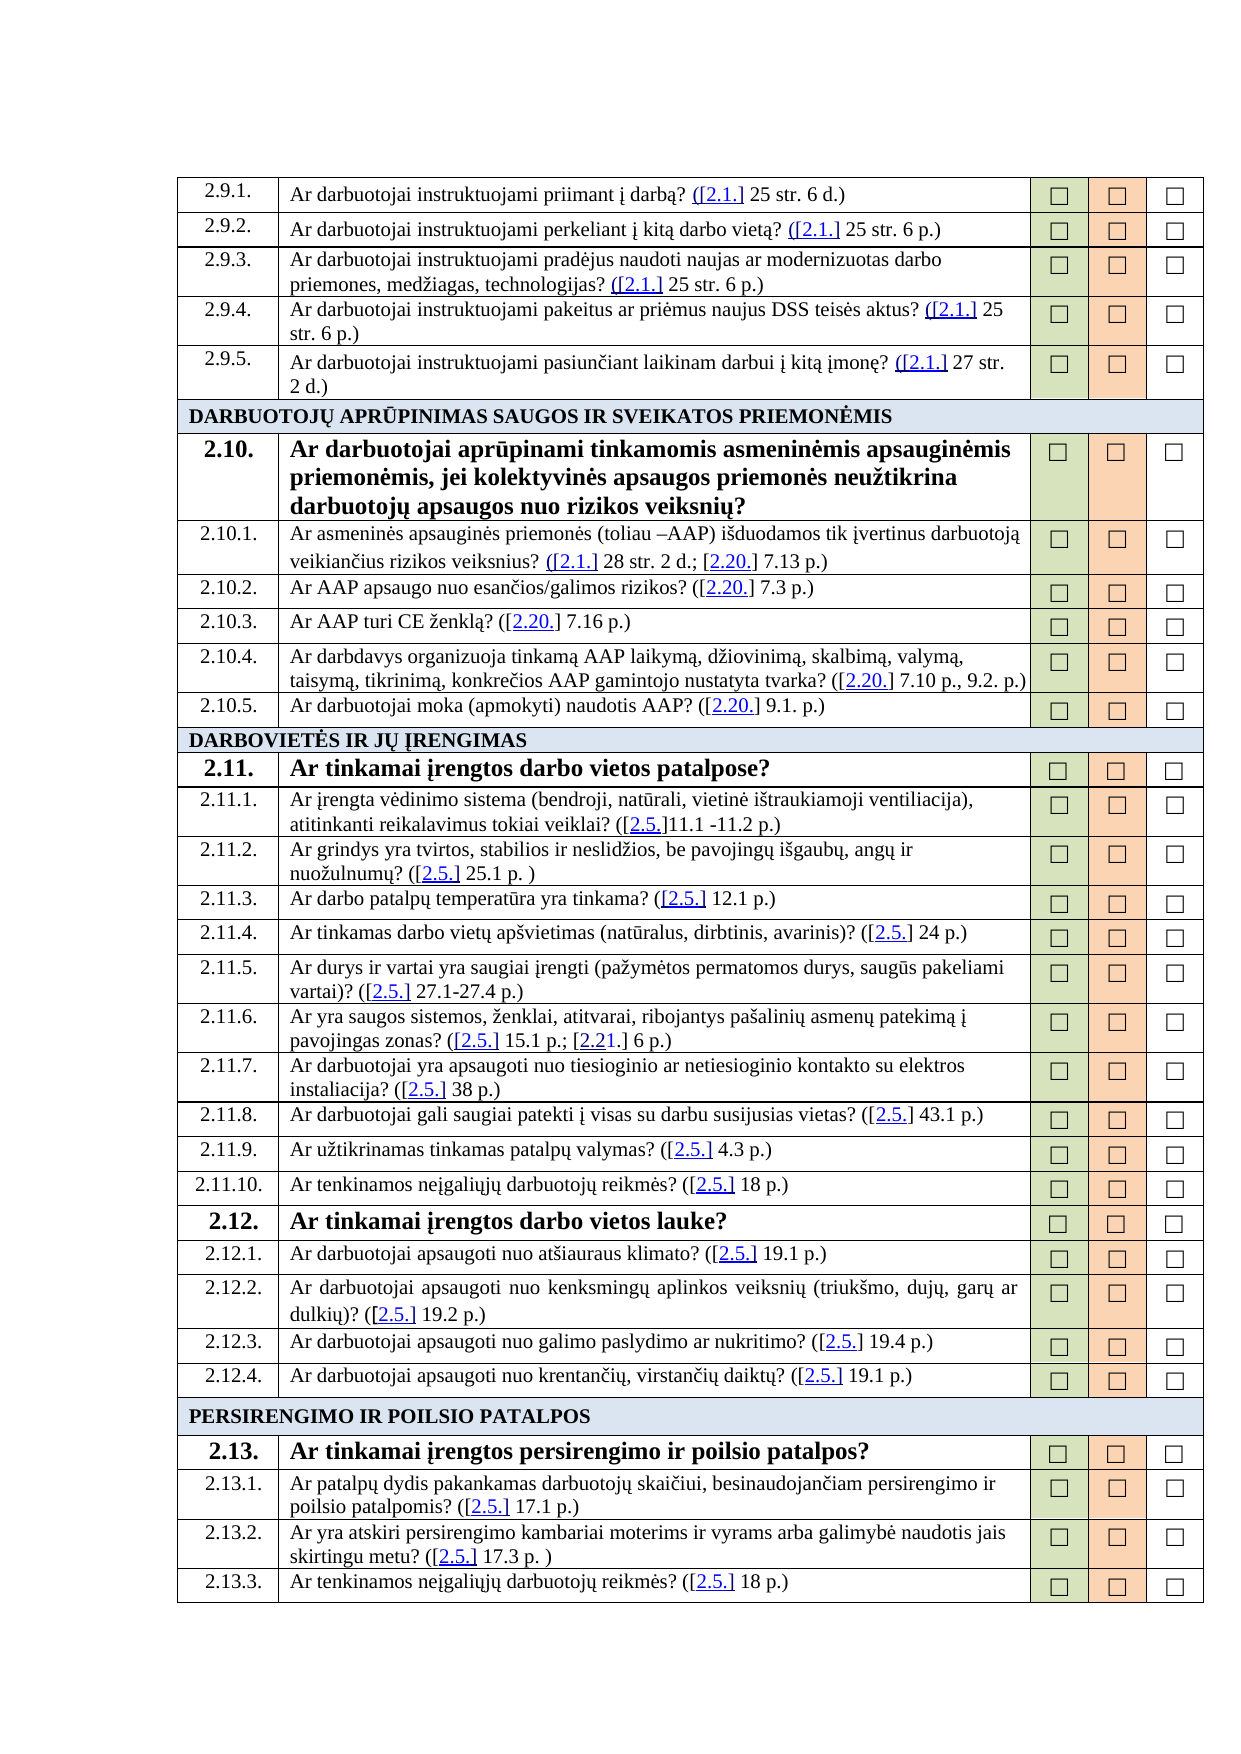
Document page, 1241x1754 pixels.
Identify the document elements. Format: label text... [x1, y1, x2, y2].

table_cell □ [1147, 1364, 1203, 1397]
table_cell □ [1031, 1520, 1088, 1568]
table_cell □ [1147, 1520, 1203, 1568]
table_cell □ [1031, 1364, 1088, 1397]
table_cell 2.11.4. [178, 920, 278, 954]
table_cell 2.11. [178, 753, 278, 786]
table_cell 2.9.4. [178, 297, 278, 345]
table_cell □ [1089, 521, 1146, 574]
table_cell □ [1031, 1137, 1088, 1171]
table_cell □ [1031, 248, 1088, 296]
table_cell □ [1089, 178, 1146, 212]
table_cell □ [1031, 1053, 1088, 1101]
table_cell 2.9.1. [178, 178, 278, 212]
table_cell □ [1031, 886, 1088, 919]
table_cell Ar darbuotojai instruktuojami pasiunčiant laikinam darbui į kitą įmonę? ([2.1.] 27 str. 2 d.) [279, 346, 1030, 398]
table_cell □ [1147, 955, 1203, 1003]
table_cell Ar tinkamai įrengtos persirengimo ir poilsio patalpos? [279, 1436, 1030, 1469]
table_cell 2.9.3. [178, 248, 278, 296]
table_cell Ar AAP apsaugo nuo esančios/galimos rizikos? ([2.20.] 7.3 p.) [279, 575, 1030, 608]
table_cell Ar AAP turi CE ženklą? ([2.20.] 7.16 p.) [279, 609, 1030, 643]
table_cell 2.10.5. [178, 693, 278, 727]
table_cell DARBUOTOJŲ APRŪPINIMAS SAUGOS IR SVEIKATOS PRIEMONĖMIS [178, 400, 1203, 433]
table_cell □ [1031, 1004, 1088, 1052]
table_cell □ [1147, 1470, 1203, 1518]
table_cell □ [1031, 297, 1088, 345]
table_cell □ [1147, 434, 1203, 520]
table_cell 2.13. [178, 1436, 278, 1469]
table_cell □ [1147, 521, 1203, 574]
table_cell □ [1031, 434, 1088, 520]
table_cell □ [1147, 1436, 1203, 1469]
table_cell 2.11.7. [178, 1053, 278, 1101]
table_cell Ar darbuotojai aprūpinami tinkamomis asmeninėmis apsauginėmis priemonėmis, jei kolektyvinės apsaugos priemonės neužtikrina darbuotojų apsaugos nuo rizikos veiksnių? [279, 434, 1030, 520]
table_cell □ [1089, 1103, 1146, 1136]
table_cell □ [1089, 788, 1146, 836]
table_cell Ar tinkamas darbo vietų apšvietimas (natūralus, dirbtinis, avarinis)? ([2.5.] 24 p.) [279, 920, 1030, 954]
table_cell □ [1031, 837, 1088, 885]
table_cell □ [1031, 575, 1088, 608]
table_cell □ [1147, 575, 1203, 608]
table_cell Ar darbuotojai instruktuojami pradėjus naudoti naujas ar modernizuotas darbo priemones, medžiagas, technologijas? ([2.1.] 25 str. 6 p.) [279, 248, 1030, 296]
table_cell □ [1031, 693, 1088, 727]
table_cell 2.11.8. [178, 1103, 278, 1136]
table_cell □ [1147, 609, 1203, 643]
table_cell □ [1147, 346, 1203, 398]
table_cell Ar užtikrinamas tinkamas patalpų valymas? ([2.5.] 4.3 p.) [279, 1137, 1030, 1171]
table_cell 2.12.3. [178, 1329, 278, 1362]
table_cell □ [1089, 1470, 1146, 1518]
table_cell □ [1089, 1329, 1146, 1362]
table_cell □ [1147, 1172, 1203, 1205]
table_cell □ [1147, 1241, 1203, 1274]
table_cell □ [1147, 788, 1203, 836]
table_cell Ar darbuotojai instruktuojami priimant į darbą? ([2.1.] 25 str. 6 d.) [279, 178, 1030, 212]
table_cell □ [1089, 1364, 1146, 1397]
table_cell □ [1089, 248, 1146, 296]
table_cell 2.9.2. [178, 213, 278, 246]
table_cell □ [1031, 955, 1088, 1003]
table_cell □ [1089, 1206, 1146, 1240]
table_cell □ [1031, 609, 1088, 643]
table_cell □ [1147, 1275, 1203, 1328]
table_cell □ [1031, 753, 1088, 786]
table_cell □ [1031, 644, 1088, 692]
table_cell □ [1089, 1275, 1146, 1328]
table_cell □ [1089, 1436, 1146, 1469]
table_cell 2.11.3. [178, 886, 278, 919]
table_cell □ [1089, 1520, 1146, 1568]
table_cell 2.11.10. [178, 1172, 278, 1205]
table_cell □ [1089, 920, 1146, 954]
table_cell □ [1031, 1103, 1088, 1136]
table_cell Ar darbuotojai apsaugoti nuo galimo paslydimo ar nukritimo? ([2.5.] 19.4 p.) [279, 1329, 1030, 1362]
table_cell Ar įrengta vėdinimo sistema (bendroji, natūrali, vietinė ištraukiamoji ventiliacija), atitinkanti reikalavimus tokiai veiklai? ([2.5.]11.1 -11.2 p.) [279, 788, 1030, 836]
table_cell □ [1031, 346, 1088, 398]
table_cell Ar tenkinamos neįgaliųjų darbuotojų reikmės? ([2.5.] 18 p.) [279, 1569, 1030, 1602]
table_cell □ [1147, 1053, 1203, 1101]
table_cell Ar darbuotojai apsaugoti nuo kenksmingų aplinkos veiksnių (triukšmo, dujų, garų ar dulkių)? ([2.5.] 19.2 p.) [279, 1275, 1030, 1328]
table_cell □ [1031, 788, 1088, 836]
table_cell Ar darbo patalpų temperatūra yra tinkama? ([2.5.] 12.1 p.) [279, 886, 1030, 919]
table_cell □ [1089, 693, 1146, 727]
table_cell 2.9.5. [178, 346, 278, 398]
table_cell Ar tenkinamos neįgaliųjų darbuotojų reikmės? ([2.5.] 18 p.) [279, 1172, 1030, 1205]
table_cell 2.11.5. [178, 955, 278, 1003]
table_cell 2.13.1. [178, 1470, 278, 1518]
table_cell □ [1089, 575, 1146, 608]
table_cell 2.11.9. [178, 1137, 278, 1171]
table_cell □ [1031, 178, 1088, 212]
table_cell 2.12.4. [178, 1364, 278, 1397]
table_cell □ [1147, 1569, 1203, 1602]
table_cell Ar asmeninės apsauginės priemonės (toliau –AAP) išduodamos tik įvertinus darbuotoją veikiančius rizikos veiksnius? ([2.1.] 28 str. 2 d.; [2.20.] 7.13 p.) [279, 521, 1030, 574]
table_cell □ [1089, 1172, 1146, 1205]
table_cell PERSIRENGIMO IR POILSIO PATALPOS [178, 1398, 1203, 1435]
table_cell Ar yra saugos sistemos, ženklai, atitvarai, ribojantys pašalinių asmenų patekimą į pavojingas zonas? ([2.5.] 15.1 p.; [2.21.] 6 p.) [279, 1004, 1030, 1052]
table_cell □ [1089, 1053, 1146, 1101]
table_cell 2.11.2. [178, 837, 278, 885]
table_cell 2.12.1. [178, 1241, 278, 1274]
table_cell Ar yra atskiri persirengimo kambariai moterims ir vyrams arba galimybė naudotis jais skirtingu metu? ([2.5.] 17.3 p. ) [279, 1520, 1030, 1568]
table_cell □ [1147, 753, 1203, 786]
table_cell Ar patalpų dydis pakankamas darbuotojų skaičiui, besinaudojančiam persirengimo ir poilsio patalpomis? ([2.5.] 17.1 p.) [279, 1470, 1030, 1518]
table_cell Ar tinkamai įrengtos darbo vietos patalpose? [279, 753, 1030, 786]
table_cell □ [1147, 1137, 1203, 1171]
table_cell 2.12.2. [178, 1275, 278, 1328]
table_cell Ar tinkamai įrengtos darbo vietos lauke? [279, 1206, 1030, 1240]
table_cell Ar durys ir vartai yra saugiai įrengti (pažymėtos permatomos durys, saugūs pakeliami vartai)? ([2.5.] 27.1-27.4 p.) [279, 955, 1030, 1003]
table_cell DARBOVIETĖS IR JŲ ĮRENGIMAS [178, 728, 1203, 752]
table_cell Ar darbuotojai yra apsaugoti nuo tiesioginio ar netiesioginio kontakto su elektros instaliacija? ([2.5.] 38 p.) [279, 1053, 1030, 1101]
table_cell □ [1147, 920, 1203, 954]
table_cell □ [1147, 1004, 1203, 1052]
table_cell □ [1031, 1470, 1088, 1518]
table_cell □ [1031, 1241, 1088, 1274]
table_cell 2.10.1. [178, 521, 278, 574]
table_cell Ar darbuotojai moka (apmokyti) naudotis AAP? ([2.20.] 9.1. p.) [279, 693, 1030, 727]
table_cell □ [1031, 920, 1088, 954]
table_cell 2.10.3. [178, 609, 278, 643]
table_cell 2.11.6. [178, 1004, 278, 1052]
table_cell □ [1147, 644, 1203, 692]
table_cell 2.10.4. [178, 644, 278, 692]
table_cell □ [1031, 213, 1088, 246]
table_cell Ar darbdavys organizuoja tinkamą AAP laikymą, džiovinimą, skalbimą, valymą, taisymą, tikrinimą, konkrečios AAP gamintojo nustatyta tvarka? ([2.20.] 7.10 p., 9.2. p.) [279, 644, 1030, 692]
table_cell 2.10. [178, 434, 278, 520]
table_cell □ [1031, 1206, 1088, 1240]
table_cell Ar grindys yra tvirtos, stabilios ir neslidžios, be pavojingų išgaubų, angų ir nuožulnumų? ([2.5.] 25.1 p. ) [279, 837, 1030, 885]
table_cell 2.11.1. [178, 788, 278, 836]
table_cell □ [1089, 837, 1146, 885]
table_cell □ [1089, 434, 1146, 520]
table_cell 2.13.2. [178, 1520, 278, 1568]
table_cell Ar darbuotojai apsaugoti nuo krentančių, virstančių daiktų? ([2.5.] 19.1 p.) [279, 1364, 1030, 1397]
table_cell 2.13.3. [178, 1569, 278, 1602]
table_cell □ [1089, 213, 1146, 246]
table_cell Ar darbuotojai instruktuojami pakeitus ar priėmus naujus DSS teisės aktus? ([2.1.] 25 str. 6 p.) [279, 297, 1030, 345]
table_cell □ [1031, 1436, 1088, 1469]
table_cell □ [1089, 297, 1146, 345]
table_cell □ [1089, 1569, 1146, 1602]
table_cell □ [1031, 1329, 1088, 1362]
table_cell □ [1031, 521, 1088, 574]
table_cell □ [1089, 886, 1146, 919]
table_cell □ [1147, 1329, 1203, 1362]
table_cell 2.10.2. [178, 575, 278, 608]
table_cell □ [1089, 644, 1146, 692]
table_cell □ [1089, 609, 1146, 643]
table_cell □ [1031, 1172, 1088, 1205]
table_cell □ [1089, 1004, 1146, 1052]
table_cell □ [1147, 693, 1203, 727]
table_cell □ [1147, 297, 1203, 345]
table_cell □ [1147, 178, 1203, 212]
table_cell □ [1147, 213, 1203, 246]
table_cell □ [1147, 837, 1203, 885]
table_cell □ [1089, 1241, 1146, 1274]
table_cell □ [1089, 1137, 1146, 1171]
table_cell □ [1147, 1103, 1203, 1136]
table_cell □ [1147, 248, 1203, 296]
table_cell □ [1089, 753, 1146, 786]
table_cell □ [1089, 955, 1146, 1003]
table_cell □ [1031, 1275, 1088, 1328]
table_cell □ [1147, 886, 1203, 919]
table_cell Ar darbuotojai apsaugoti nuo atšiauraus klimato? ([2.5.] 19.1 p.) [279, 1241, 1030, 1274]
table_cell □ [1031, 1569, 1088, 1602]
table_cell Ar darbuotojai gali saugiai patekti į visas su darbu susijusias vietas? ([2.5.] 43.1 p.) [279, 1103, 1030, 1136]
table_cell □ [1147, 1206, 1203, 1240]
table_cell 2.12. [178, 1206, 278, 1240]
table_cell □ [1089, 346, 1146, 398]
table_cell Ar darbuotojai instruktuojami perkeliant į kitą darbo vietą? ([2.1.] 25 str. 6 p.) [279, 213, 1030, 246]
